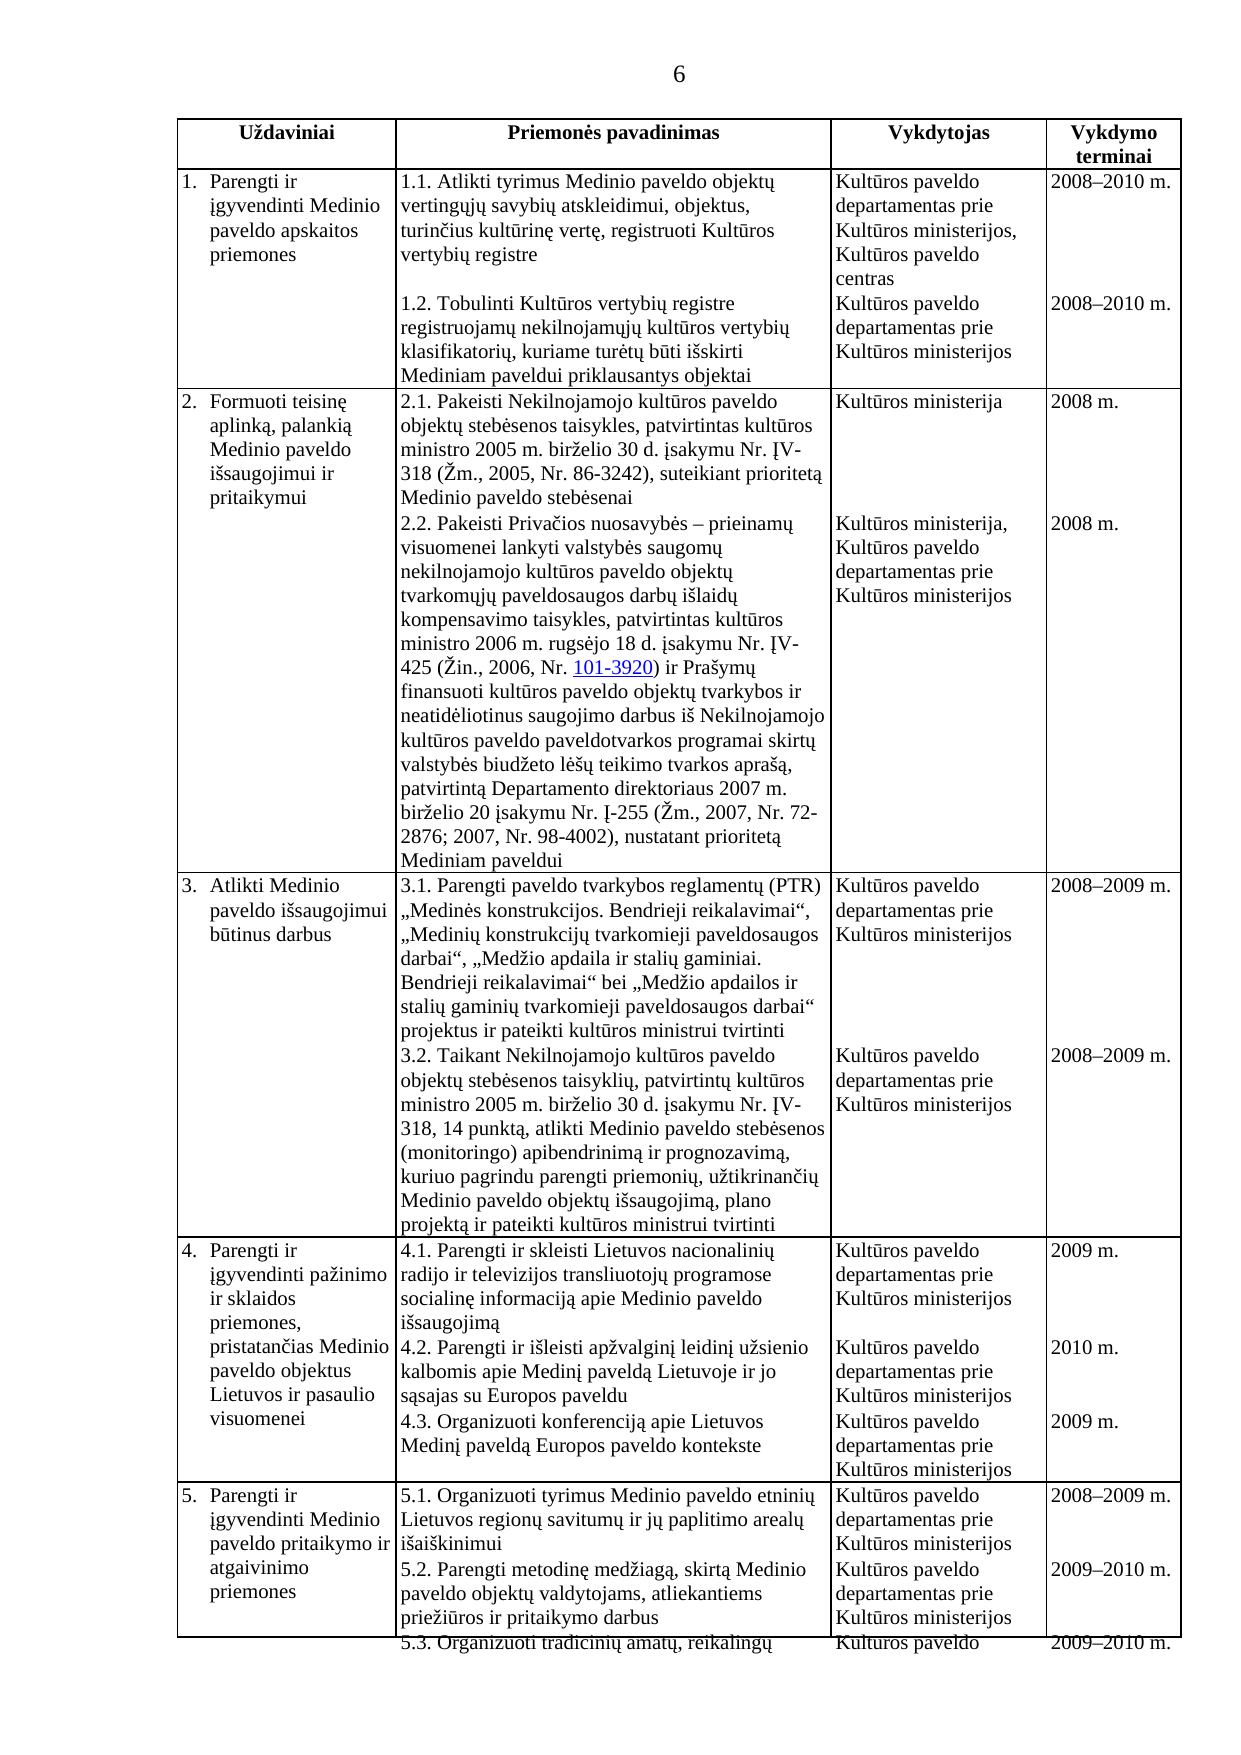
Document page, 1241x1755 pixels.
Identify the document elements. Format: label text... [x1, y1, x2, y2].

table_cell Parengti ir įgyvendinti Medinio paveldo pritaikymo ir atgaivinimo priemones [205, 1483, 395, 1636]
table_cell 5. [178, 1483, 205, 1636]
table_cell 2010 m. [1047, 1334, 1180, 1407]
table_cell Formuoti teisinę aplinką, palankią Medinio paveldo išsaugojimui ir pritaikymui [205, 389, 395, 872]
table_header Priemonės pavadinimas [397, 120, 830, 168]
table_cell 3. [178, 873, 205, 1236]
table_cell 2009–2010 m. [1047, 1629, 1180, 1636]
table_cell 2008–2009 m. [1047, 1483, 1180, 1555]
table_cell 2. [178, 389, 205, 872]
table_cell Kultūros paveldo departamentas prie Kultūros ministerijos [832, 1238, 1046, 1334]
table_cell Kultūros paveldo departamentas prie Kultūros ministerijos [832, 1629, 1046, 1636]
table_cell 2008–2010 m. [1047, 170, 1180, 290]
table_cell 2008 m. [1047, 509, 1180, 872]
table_cell 1.1. Atlikti tyrimus Medinio paveldo objektų vertingųjų savybių atskleidimui, objektus, turinčius kultūrinę vertę, registruoti Kultūros vertybių registre [397, 170, 830, 290]
table_cell Parengti ir įgyvendinti pažinimo ir sklaidos priemones, pristatančias Medinio paveldo objektus Lietuvos ir pasaulio visuomenei [205, 1238, 395, 1481]
table_cell Parengti ir įgyvendinti Medinio paveldo apskaitos priemones [205, 170, 395, 387]
table_cell Kultūros paveldo departamentas prie Kultūros ministerijos [832, 290, 1046, 387]
table_cell Kultūros ministerija [832, 389, 1046, 509]
table_cell Kultūros paveldo departamentas prie Kultūros ministerijos [832, 873, 1046, 1042]
table_cell 2008–2009 m. [1047, 1042, 1180, 1236]
table_cell 1. [178, 170, 205, 387]
table_cell Atlikti Medinio paveldo išsaugojimui būtinus darbus [205, 873, 395, 1236]
table_cell Kultūros ministerija, Kultūros paveldo departamentas prie Kultūros ministerijos [832, 509, 1046, 872]
table_cell 4. [178, 1238, 205, 1481]
table_cell Kultūros paveldo departamentas prie Kultūros ministerijos [832, 1334, 1046, 1407]
table_cell 1.2. Tobulinti Kultūros vertybių registre registruojamų nekilnojamųjų kultūros vertybių klasifikatorių, kuriame turėtų būti išskirti Mediniam paveldui priklausantys objektai [397, 290, 830, 387]
table_cell Kultūros paveldo departamentas prie Kultūros ministerijos [832, 1555, 1046, 1629]
table_cell 3.2. Taikant Nekilnojamojo kultūros paveldo objektų stebėsenos taisyklių, patvirtintų kultūros ministro 2005 m. birželio 30 d. įsakymu Nr. ĮV-318, 14 punktą, atlikti Medinio paveldo stebėsenos (monitoringo) apibendrinimą ir prognozavimą, kuriuo pagrindu parengti priemonių, užtikrinančių Medinio paveldo objektų išsaugojimą, plano projektą ir pateikti kultūros ministrui tvirtinti [397, 1042, 830, 1236]
table_cell 2008–2010 m. [1047, 290, 1180, 387]
table_cell 2008–2009 m. [1047, 873, 1180, 1042]
table_cell 5.3. Organizuoti tradicinių amatų, reikalingų Medinio paveldo tvarkybos darbams atlikti, mokymus (seminarus) [397, 1629, 830, 1636]
table_cell 2009–2010 m. [1047, 1555, 1180, 1629]
table_cell 2.2. Pakeisti Privačios nuosavybės – prieinamų visuomenei lankyti valstybės saugomų nekilnojamojo kultūros paveldo objektų tvarkomųjų paveldosaugos darbų išlaidų kompensavimo taisykles, patvirtintas kultūros ministro 2006 m. rugsėjo 18 d. įsakymu Nr. ĮV-425 (Žin., 2006, Nr. 101-3920) ir Prašymų finansuoti kultūros paveldo objektų tvarkybos ir neatidėliotinus saugojimo darbus iš Nekilnojamojo kultūros paveldo paveldotvarkos programai skirtų valstybės biudžeto lėšų teikimo tvarkos aprašą, patvirtintą Departamento direktoriaus 2007 m. birželio 20 įsakymu Nr. Į-255 (Žm., 2007, Nr. 72-2876; 2007, Nr. 98-4002), nustatant prioritetą Mediniam paveldui [397, 509, 830, 872]
table_cell 2009 m. [1047, 1238, 1180, 1334]
table_cell 4.2. Parengti ir išleisti apžvalginį leidinį užsienio kalbomis apie Medinį paveldą Lietuvoje ir jo sąsajas su Europos paveldu [397, 1334, 830, 1407]
table_cell 5.2. Parengti metodinę medžiagą, skirtą Medinio paveldo objektų valdytojams, atliekantiems priežiūros ir pritaikymo darbus [397, 1555, 830, 1629]
table_cell Kultūros paveldo departamentas prie Kultūros ministerijos [832, 1042, 1046, 1236]
table_cell 2008 m. [1047, 389, 1180, 509]
table_header Uždaviniai [178, 120, 395, 168]
table_cell 2009 m. [1047, 1408, 1180, 1481]
table_cell 4.3. Organizuoti konferenciją apie Lietuvos Medinį paveldą Europos paveldo kontekste [397, 1408, 830, 1481]
table_cell Kultūros paveldo departamentas prie Kultūros ministerijos [832, 1408, 1046, 1481]
table_header Vykdytojas [832, 120, 1046, 168]
